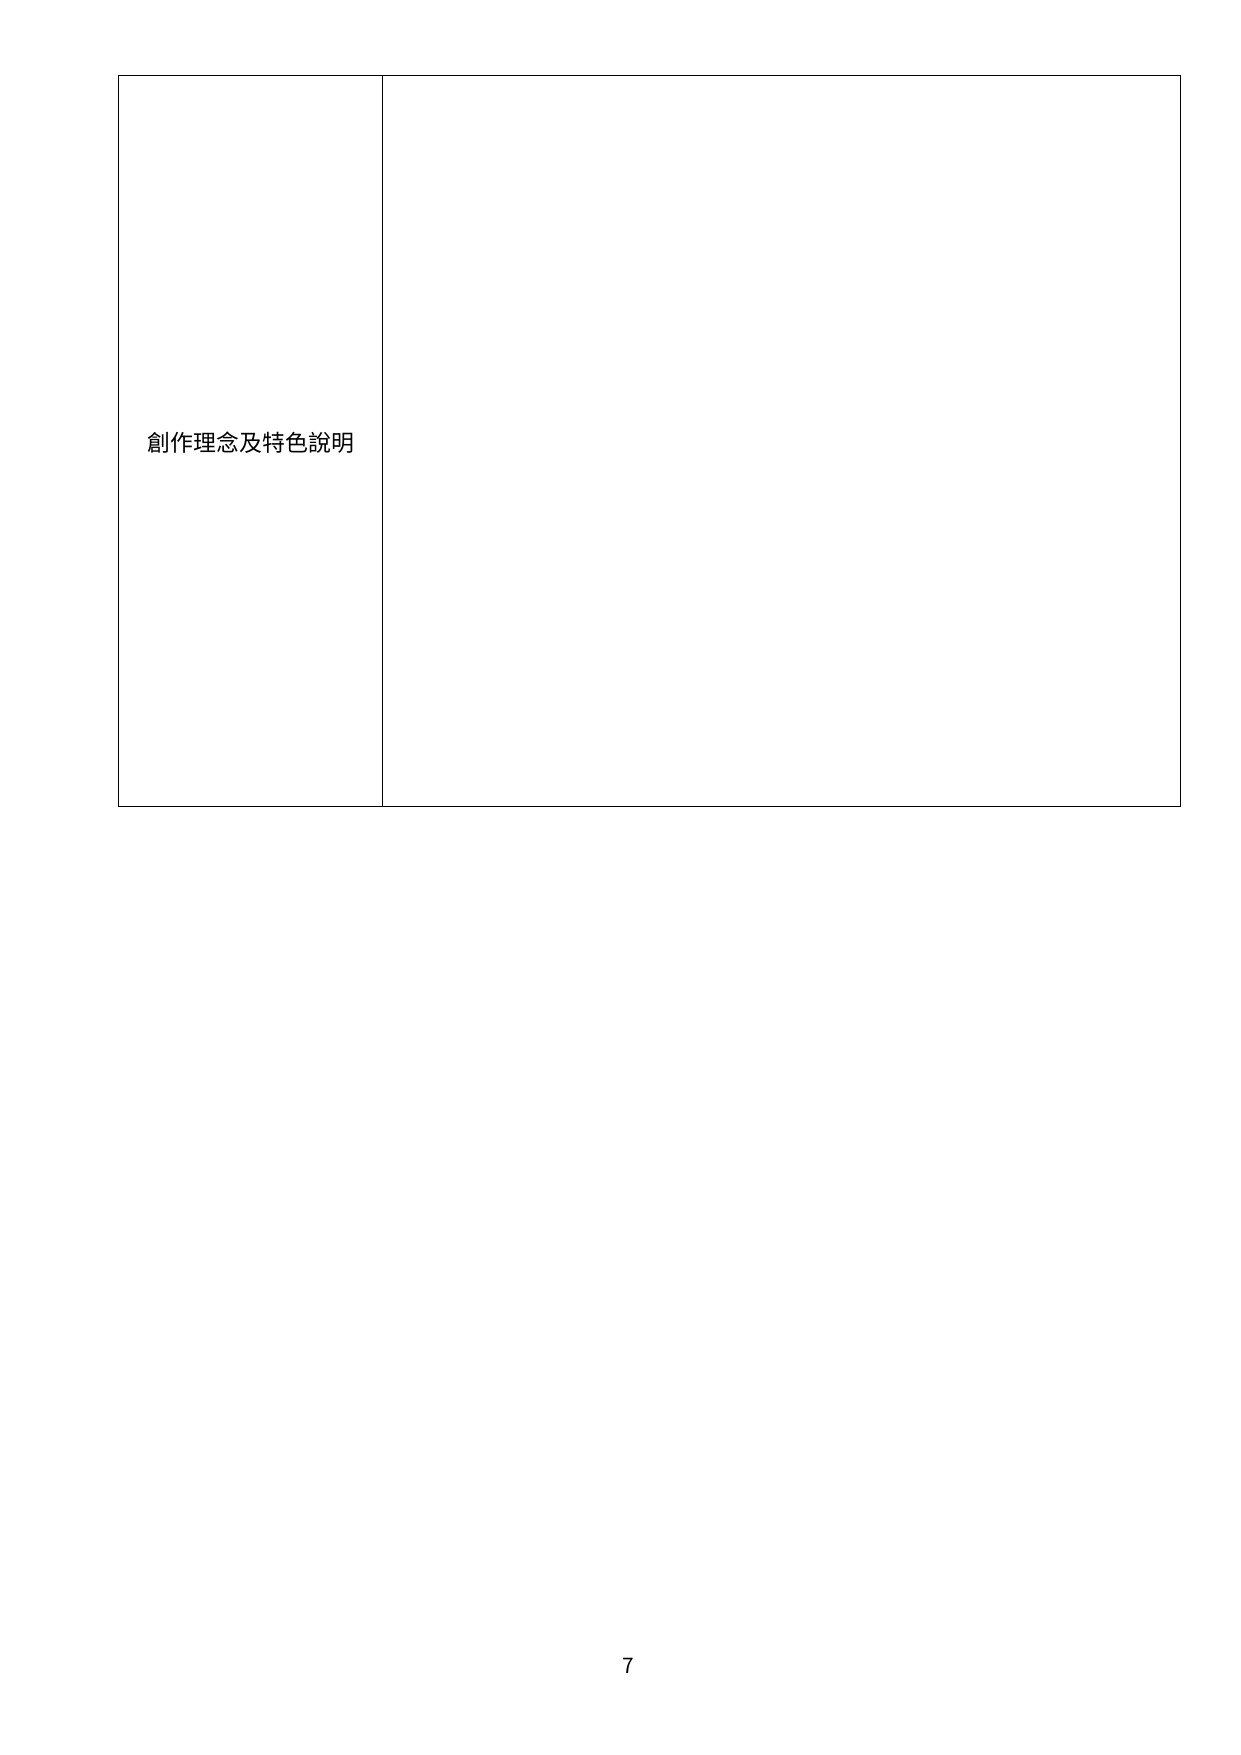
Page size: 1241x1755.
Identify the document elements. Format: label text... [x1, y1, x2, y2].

table_cell [1181, 75, 1196, 806]
table_cell 創作理念及特色說明 [119, 76, 382, 806]
table_cell [383, 76, 1180, 806]
